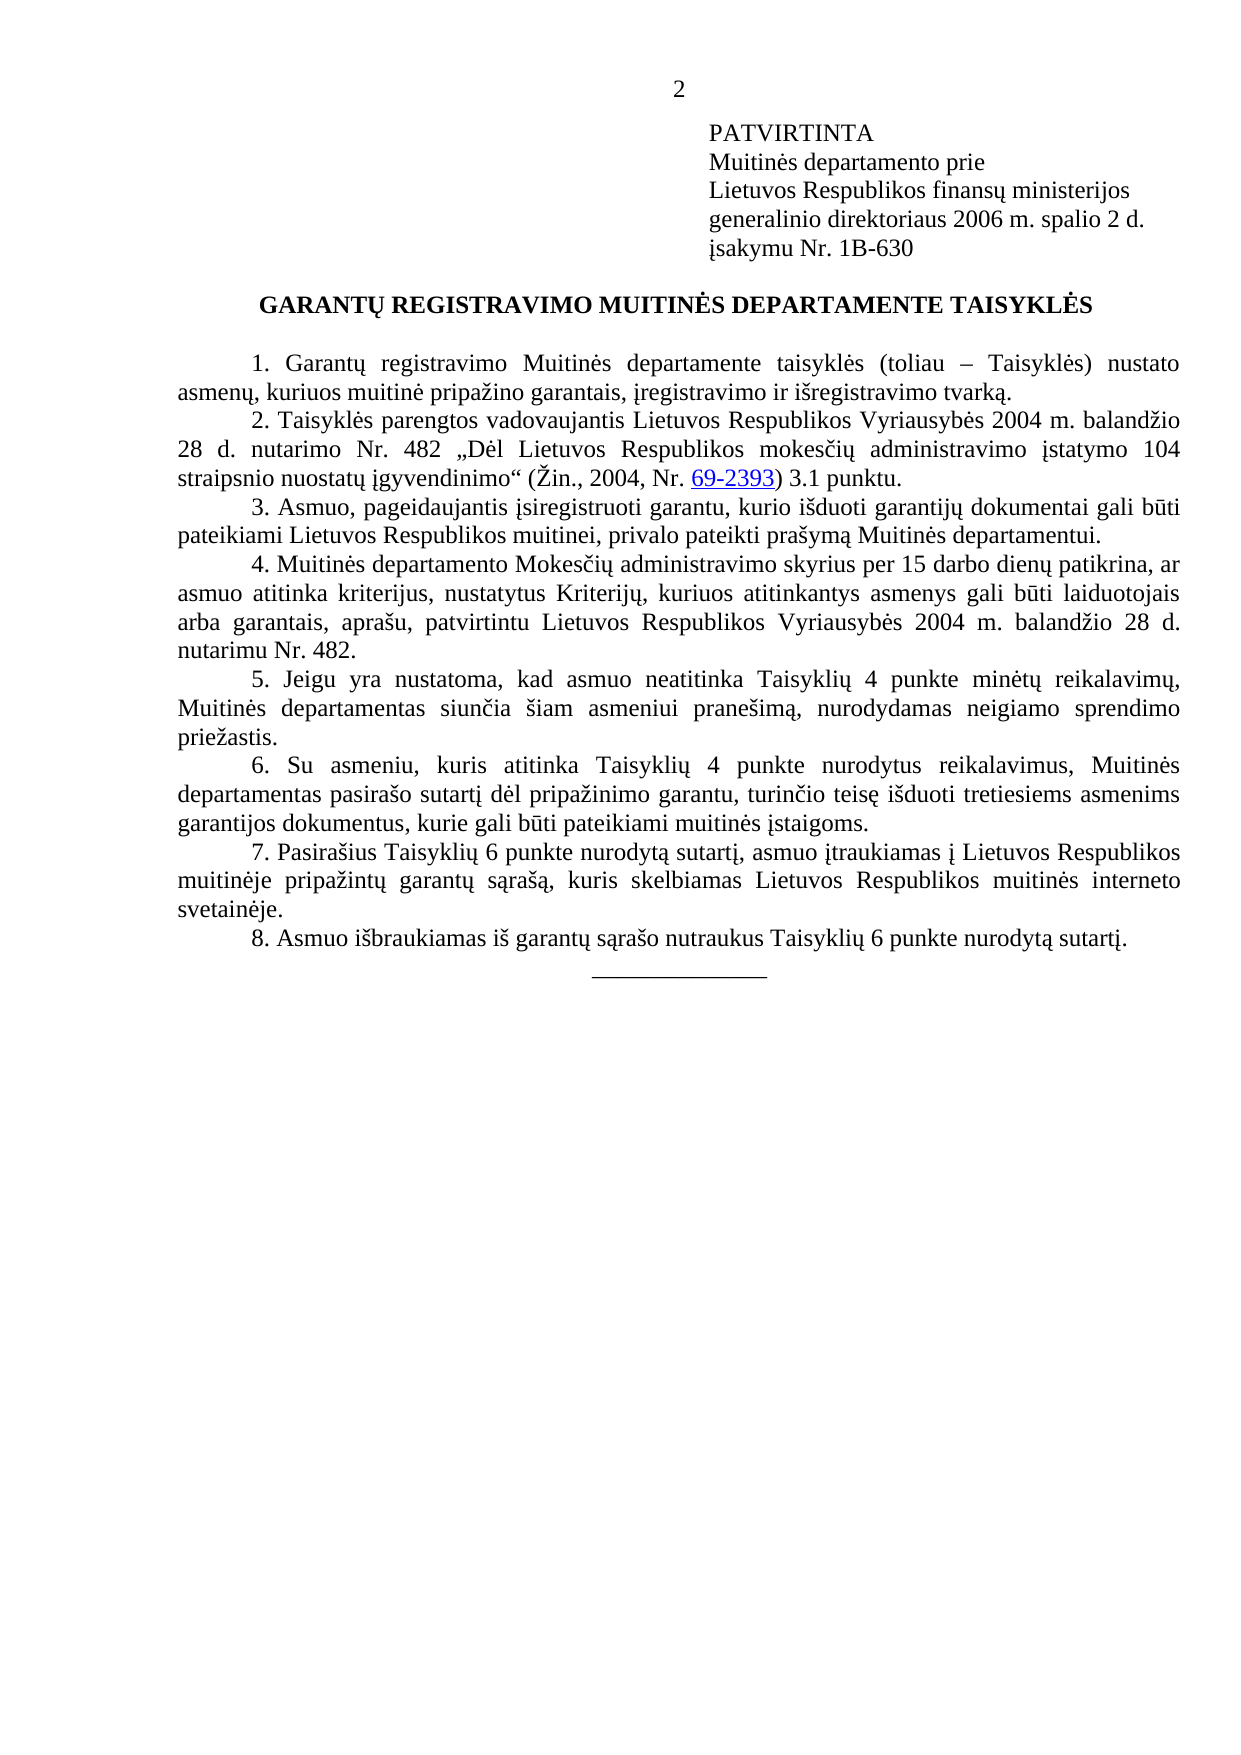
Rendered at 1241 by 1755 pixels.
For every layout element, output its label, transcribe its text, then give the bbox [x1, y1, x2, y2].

text ______________ [177, 952, 1181, 981]
text Lietuvos Respublikos finansų ministerijos [177, 176, 1181, 204]
text 1. Garantų registravimo Muitinės departamente taisyklės (toliau – Taisyklės) nustato asmenų, kuriuos muitinė pripažino garantais, įregistravimo ir išregistravimo tvarką. [177, 348, 1181, 406]
text 3. Asmuo, pageidaujantis įsiregistruoti garantu, kurio išduoti garantijų dokumentai gali būti pateikiami Lietuvos Respublikos muitinei, privalo pateikti prašymą Muitinės departamentui. [177, 492, 1181, 549]
text PATVIRTINTA [709, 118, 1181, 147]
text 8. Asmuo išbraukiamas iš garantų sąrašo nutraukus Taisyklių 6 punkte nurodytą sutartį. [177, 923, 1181, 952]
text įsakymu Nr. 1B-630 [177, 233, 1181, 262]
text 2. Taisyklės parengtos vadovaujantis Lietuvos Respublikos Vyriausybės 2004 m. balandžio 28 d. nutarimo Nr. 482 „Dėl Lietuvos Respublikos mokesčių administravimo įstatymo 104 straipsnio nuostatų įgyvendinimo“ (Žin., 2004, Nr. 69-2393) 3.1 punktu. [177, 406, 1181, 492]
text GARANTŲ REGISTRAVIMO MUITINĖS DEPARTAMENTE TAISYKLĖS [177, 291, 1181, 319]
text generalinio direktoriaus 2006 m. spalio 2 d. [177, 204, 1181, 233]
text 4. Muitinės departamento Mokesčių administravimo skyrius per 15 darbo dienų patikrina, ar asmuo atitinka kriterijus, nustatytus Kriterijų, kuriuos atitinkantys asmenys gali būti laiduotojais arba garantais, aprašu, patvirtintu Lietuvos Respublikos Vyriausybės 2004 m. balandžio 28 d. nutarimu Nr. 482. [177, 549, 1181, 664]
text Muitinės departamento prie [177, 147, 1181, 176]
text 5. Jeigu yra nustatoma, kad asmuo neatitinka Taisyklių 4 punkte minėtų reikalavimų, Muitinės departamentas siunčia šiam asmeniui pranešimą, nurodydamas neigiamo sprendimo priežastis. [177, 664, 1181, 751]
text 6. Su asmeniu, kuris atitinka Taisyklių 4 punkte nurodytus reikalavimus, Muitinės departamentas pasirašo sutartį dėl pripažinimo garantu, turinčio teisę išduoti tretiesiems asmenims garantijos dokumentus, kurie gali būti pateikiami muitinės įstaigoms. [177, 751, 1181, 837]
text 7. Pasirašius Taisyklių 6 punkte nurodytą sutartį, asmuo įtraukiamas į Lietuvos Respublikos muitinėje pripažintų garantų sąrašą, kuris skelbiamas Lietuvos Respublikos muitinės interneto svetainėje. [177, 837, 1181, 923]
